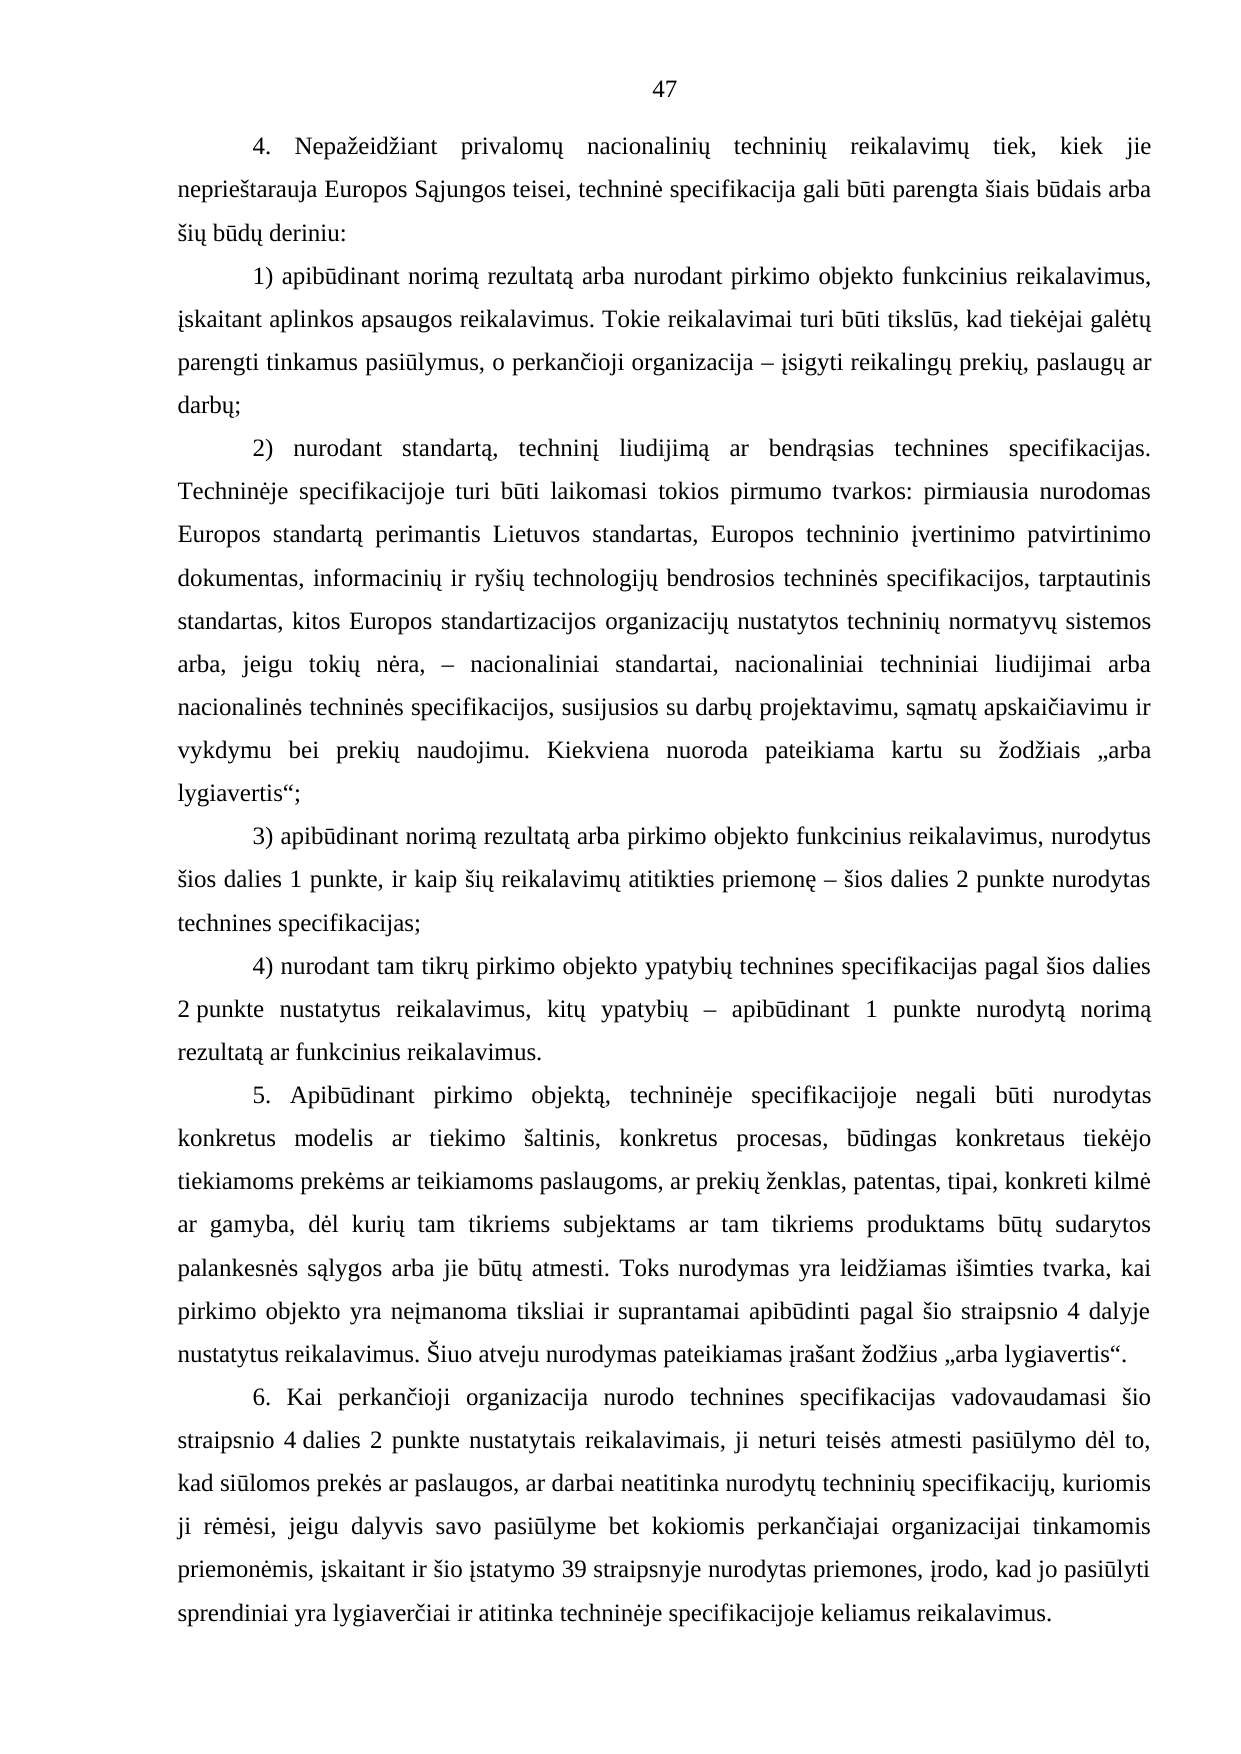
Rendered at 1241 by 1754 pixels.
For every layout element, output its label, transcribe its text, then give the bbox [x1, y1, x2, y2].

text 3) apibūdinant norimą rezultatą arba pirkimo objekto funkcinius reikalavimus, nurodytus šios dalies 1 punkte, ir kaip šių reikalavimų atitikties priemonę – šios dalies 2 punkte nurodytas technines specifikacijas; [177, 821, 1152, 936]
text 5. Apibūdinant pirkimo objektą, techninėje specifikacijoje negali būti nurodytas konkretus modelis ar tiekimo šaltinis, konkretus procesas, būdingas konkretaus tiekėjo tiekiamoms prekėms ar teikiamoms paslaugoms, ar prekių ženklas, patentas, tipai, konkreti kilmė ar gamyba, dėl kurių tam tikriems subjektams ar tam tikriems produktams būtų sudarytos palankesnės sąlygos arba jie būtų atmesti. Toks nurodymas yra leidžiamas išimties tvarka, kai pirkimo objekto yra neįmanoma tiksliai ir suprantamai apibūdinti pagal šio straipsnio 4 dalyje nustatytus reikalavimus. Šiuo atveju nurodymas pateikiamas įrašant žodžius „arba lygiavertis“. [177, 1080, 1152, 1368]
text 4. Nepažeidžiant privalomų nacionalinių techninių reikalavimų tiek, kiek jie neprieštarauja Europos Sąjungos teisei, techninė specifikacija gali būti parengta šiais būdais arba šių būdų deriniu: [177, 131, 1152, 246]
text 4) nurodant tam tikrų pirkimo objekto ypatybių technines specifikacijas pagal šios dalies 2 punkte nustatytus reikalavimus, kitų ypatybių – apibūdinant 1 punkte nurodytą norimą rezultatą ar funkcinius reikalavimus. [177, 951, 1152, 1066]
text 6. Kai perkančioji organizacija nurodo technines specifikacijas vadovaudamasi šio straipsnio 4 dalies 2 punkte nustatytais reikalavimais, ji neturi teisės atmesti pasiūlymo dėl to, kad siūlomos prekės ar paslaugos, ar darbai neatitinka nurodytų techninių specifikacijų, kuriomis ji rėmėsi, jeigu dalyvis savo pasiūlyme bet kokiomis perkančiajai organizacijai tinkamomis priemonėmis, įskaitant ir šio įstatymo 39 straipsnyje nurodytas priemones, įrodo, kad jo pasiūlyti sprendiniai yra lygiaverčiai ir atitinka techninėje specifikacijoje keliamus reikalavimus. [177, 1382, 1152, 1626]
text 2) nurodant standartą, techninį liudijimą ar bendrąsias technines specifikacijas. Techninėje specifikacijoje turi būti laikomasi tokios pirmumo tvarkos: pirmiausia nurodomas Europos standartą perimantis Lietuvos standartas, Europos techninio įvertinimo patvirtinimo dokumentas, informacinių ir ryšių technologijų bendrosios techninės specifikacijos, tarptautinis standartas, kitos Europos standartizacijos organizacijų nustatytos techninių normatyvų sistemos arba, jeigu tokių nėra, – nacionaliniai standartai, nacionaliniai techniniai liudijimai arba nacionalinės techninės specifikacijos, susijusios su darbų projektavimu, sąmatų apskaičiavimu ir vykdymu bei prekių naudojimu. Kiekviena nuoroda pateikiama kartu su žodžiais „arba lygiavertis“; [177, 433, 1152, 807]
text 1) apibūdinant norimą rezultatą arba nurodant pirkimo objekto funkcinius reikalavimus, įskaitant aplinkos apsaugos reikalavimus. Tokie reikalavimai turi būti tikslūs, kad tiekėjai galėtų parengti tinkamus pasiūlymus, o perkančioji organizacija – įsigyti reikalingų prekių, paslaugų ar darbų; [177, 261, 1152, 419]
